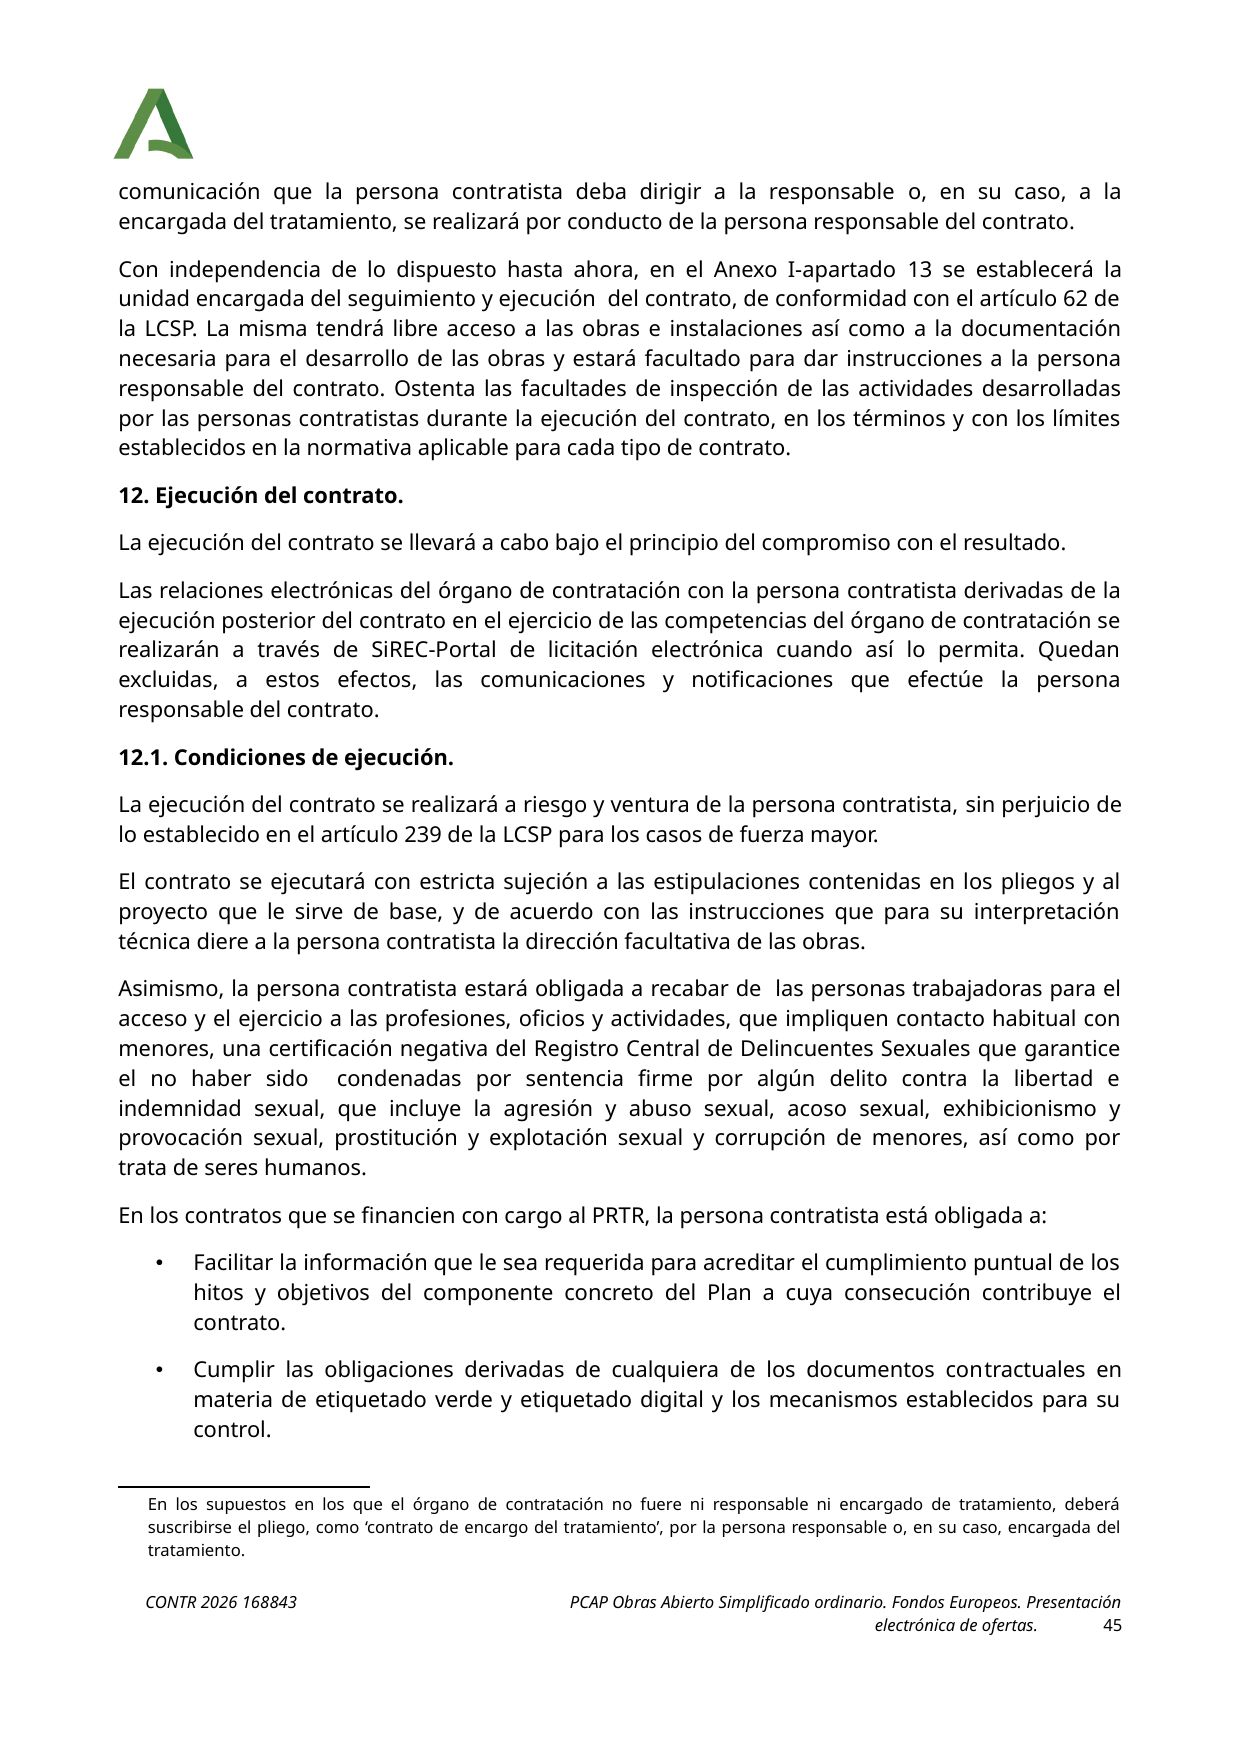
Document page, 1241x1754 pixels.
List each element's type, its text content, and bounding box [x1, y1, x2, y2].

subtitle 12. Ejecución del contrato. [118, 480, 1122, 510]
text El contrato se ejecutará con estricta sujeción a las estipulaciones contenidas en los pliegos y al proyecto que le sirve de base, y de acuerdo con las instrucciones que para su interpretación técnica diere a la persona contratista la dirección facultativa de las obras. [118, 866, 1122, 956]
text La ejecución del contrato se llevará a cabo bajo el principio del compromiso con el resultado. [118, 527, 1122, 557]
text Las relaciones electrónicas del órgano de contratación con la persona contratista derivadas de la ejecución posterior del contrato en el ejercicio de las competencias del órgano de contratación se realizarán a través de SiREC-Portal de licitación electrónica cuando así lo permita. Quedan excluidas, a estos efectos, las comunicaciones y notificaciones que efectúe la persona responsable del contrato. [118, 575, 1122, 724]
text Con independencia de lo dispuesto hasta ahora, en el Anexo I-apartado 13 se establecerá la unidad encargada del seguimiento y ejecución del contrato, de conformidad con el artículo 62 de la LCSP. La misma tendrá libre acceso a las obras e instalaciones así como a la documentación necesaria para el desarrollo de las obras y estará facultado para dar instrucciones a la persona responsable del contrato. Ostenta las facultades de inspección de las actividades desarrolladas por las personas contratistas durante la ejecución del contrato, en los términos y con los límites establecidos en la normativa aplicable para cada tipo de contrato. [118, 254, 1122, 462]
picture [109, 84, 198, 163]
subtitle 12.1. Condiciones de ejecución. [118, 742, 1122, 771]
text Asimismo, la persona contratista estará obligada a recabar de las personas trabajadoras para el acceso y el ejercicio a las profesiones, oficios y actividades, que impliquen contacto habitual con menores, una certificación negativa del Registro Central de Delincuentes Sexuales que garantice el no haber sido condenadas por sentencia firme por algún delito contra la libertad e indemnidad sexual, que incluye la agresión y abuso sexual, acoso sexual, exhibicionismo y provocación sexual, prostitución y explotación sexual y corrupción de menores, así como por trata de seres humanos. [118, 973, 1122, 1182]
list Facilitar la información que le sea requerida para acreditar el cumplimiento puntual de los hitos y objetivos del componente concreto del Plan a cuya consecución contribuye el contrato. [156, 1247, 1122, 1337]
text En los supuestos en los que el órgano de contratación no fuere ni responsable ni encargado de tratamiento, deberá suscribirse el pliego, como ‘contrato de encargo del tratamiento’, por la persona responsable o, en su caso, encargada del tratamiento. [118, 1493, 1122, 1561]
text En los contratos que se financien con cargo al PRTR, la persona contratista está obligada a: [118, 1200, 1122, 1229]
list Cumplir las obligaciones derivadas de cualquiera de los documentos contractuales en materia de etiquetado verde y etiquetado digital y los mecanismos establecidos para su control. [156, 1354, 1122, 1444]
text La ejecución del contrato se realizará a riesgo y ventura de la persona contratista, sin perjuicio de lo establecido en el artículo 239 de la LCSP para los casos de fuerza mayor. [118, 789, 1122, 849]
text comunicación que la persona contratista deba dirigir a la responsable o, en su caso, a la encargada del tratamiento, se realizará por conducto de la persona responsable del contrato. [118, 176, 1122, 236]
